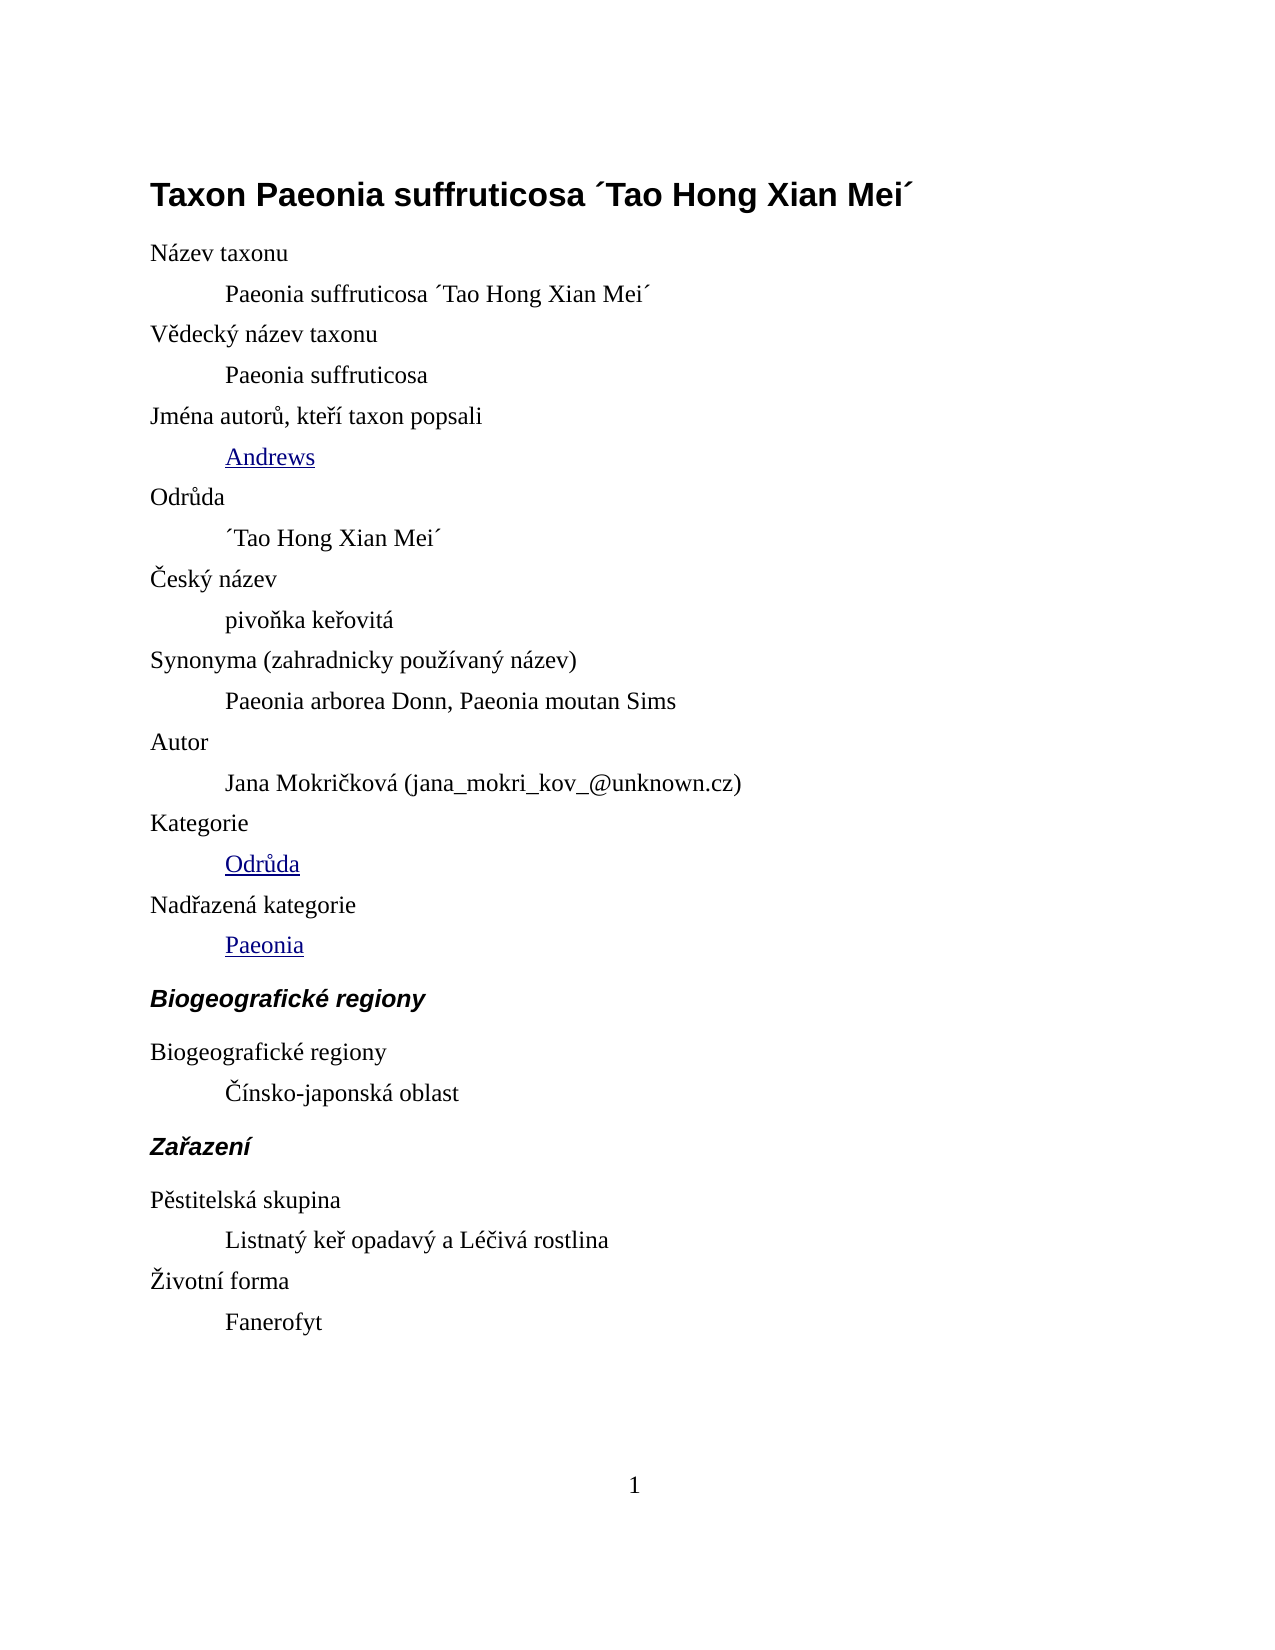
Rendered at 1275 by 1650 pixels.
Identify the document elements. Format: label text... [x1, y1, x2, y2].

text Český název [150, 564, 1125, 593]
text Paeonia suffruticosa [225, 360, 1125, 389]
text Synonyma (zahradnicky používaný název) [150, 645, 1125, 674]
text Odrůda [225, 849, 1125, 878]
text Životní forma [150, 1266, 1125, 1295]
text ´Tao Hong Xian Mei´ [225, 523, 1125, 552]
text Název taxonu [150, 238, 1125, 267]
subtitle Taxon Paeonia suffruticosa ´Tao Hong Xian Mei´ [150, 175, 1125, 214]
subtitle Biogeografické regiony [150, 984, 1125, 1013]
subtitle Zařazení [150, 1132, 1125, 1160]
text Paeonia arborea Donn, Paeonia moutan Sims [225, 686, 1125, 715]
text Nadřazená kategorie [150, 890, 1125, 918]
text Odrůda [150, 482, 1125, 511]
text Pěstitelská skupina [150, 1185, 1125, 1213]
text Paeonia suffruticosa ´Tao Hong Xian Mei´ [225, 279, 1125, 308]
text Andrews [225, 442, 1125, 471]
text pivoňka keřovitá [225, 605, 1125, 633]
text Fanerofyt [225, 1307, 1125, 1336]
text Autor [150, 727, 1125, 756]
text Listnatý keř opadavý a Léčivá rostlina [225, 1226, 1125, 1254]
text Kategorie [150, 808, 1125, 837]
text Vědecký název taxonu [150, 319, 1125, 348]
text Čínsko-japonská oblast [225, 1078, 1125, 1107]
text Paeonia [225, 931, 1125, 959]
text Jana Mokričková (jana_mokri_kov_@unknown.cz) [225, 768, 1125, 796]
text Biogeografické regiony [150, 1037, 1125, 1066]
text Jména autorů, kteří taxon popsali [150, 401, 1125, 430]
